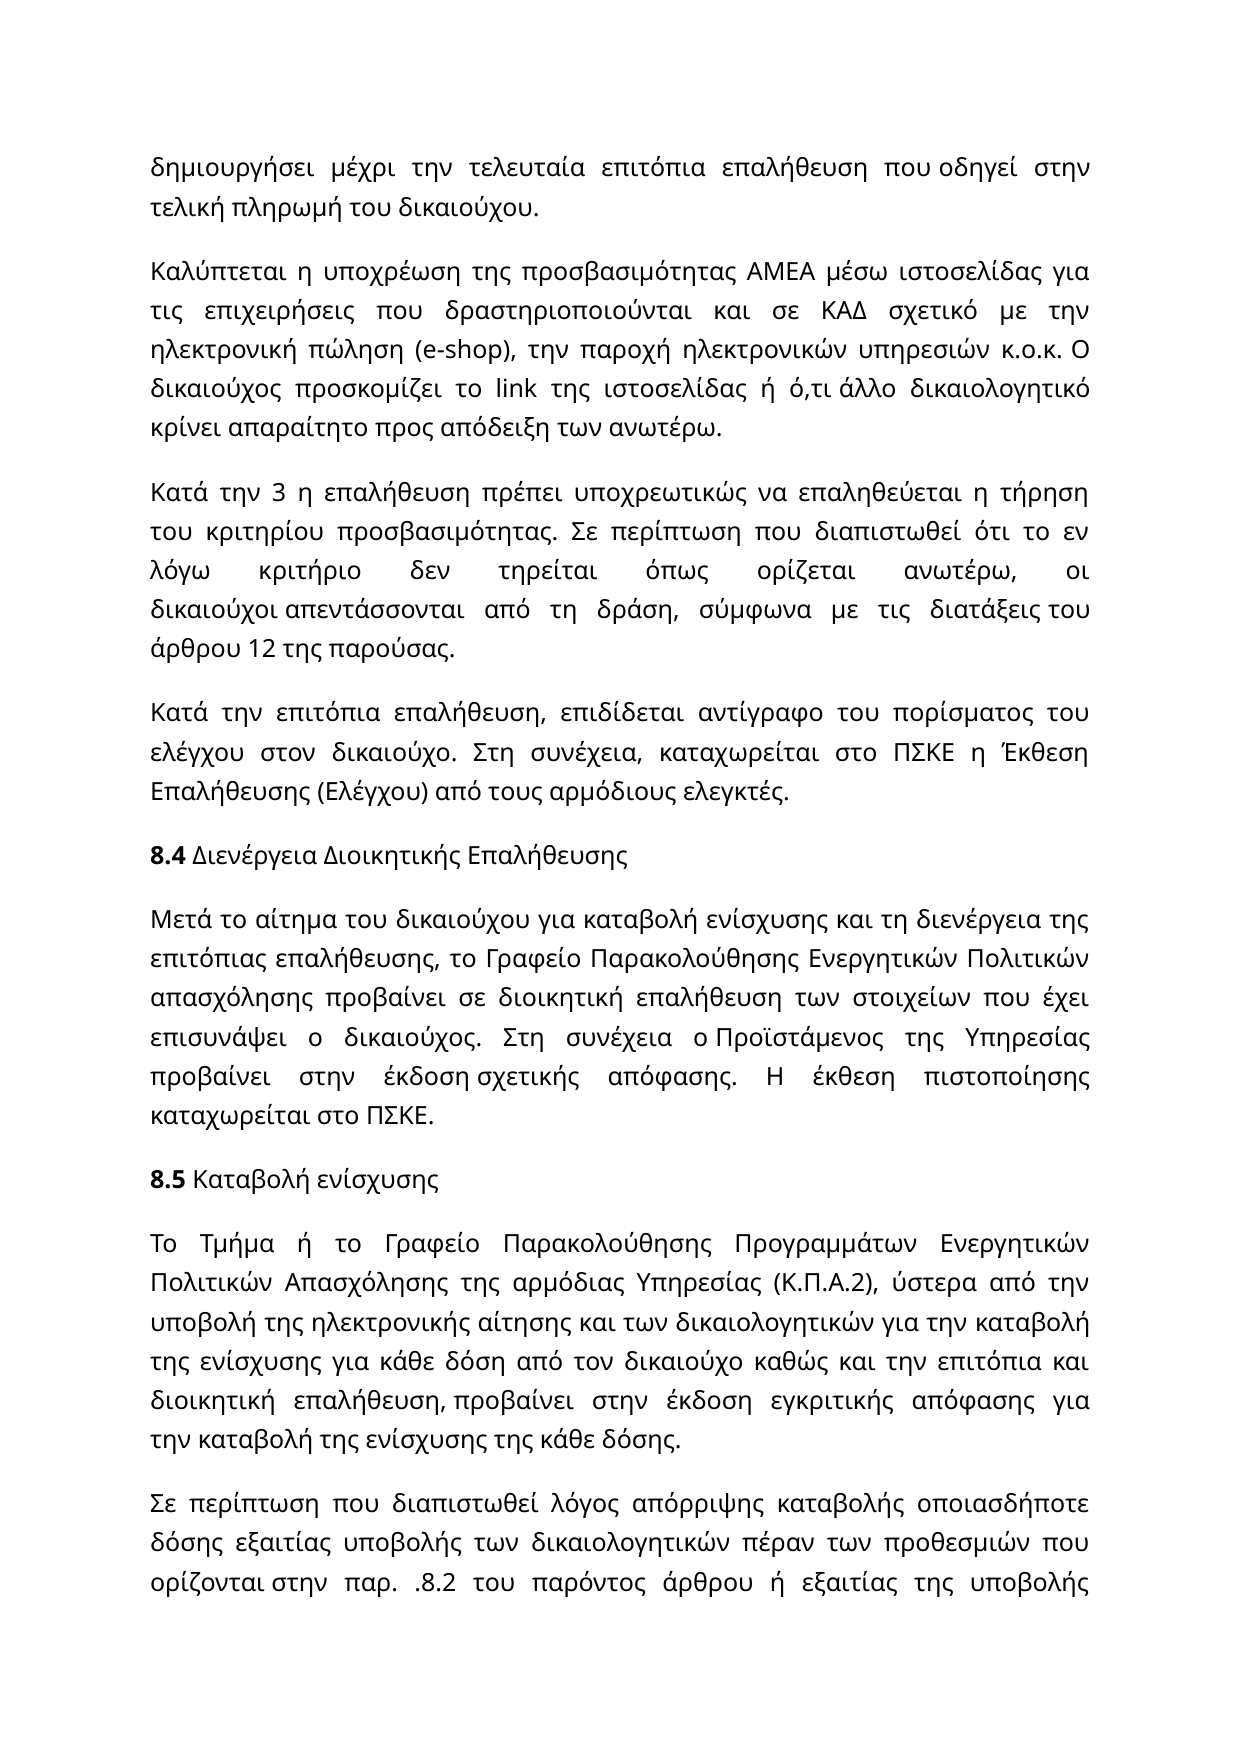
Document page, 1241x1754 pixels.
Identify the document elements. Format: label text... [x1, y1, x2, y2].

text Μετά το αίτημα του δικαιούχου για καταβολή ενίσχυσης και τη διενέργεια της επιτόπιας επαλήθευσης, το Γραφείο Παρακολούθησης Ενεργητικών Πολιτικών απασχόλησης προβαίνει σε διοικητική επαλήθευση των στοιχείων που έχει επισυνάψει ο δικαιούχος. Στη συνέχεια ο Προϊστάμενος της Υπηρεσίας προβαίνει στην έκδοση σχετικής απόφασης. Η έκθεση πιστοποίησης καταχωρείται στο ΠΣΚΕ. [150, 902, 1090, 1132]
text 8.5 Καταβολή ενίσχυσης [150, 1162, 1090, 1196]
text 8.4 Διενέργεια Διοικητικής Επαλήθευσης [150, 837, 1090, 872]
text Το Τμήμα ή το Γραφείο Παρακολούθησης Προγραμμάτων Ενεργητικών Πολιτικών Απασχόλησης της αρμόδιας Υπηρεσίας (Κ.Π.Α.2), ύστερα από την υποβολή της ηλεκτρονικής αίτησης και των δικαιολογητικών για την καταβολή της ενίσχυσης για κάθε δόση από τον δικαιούχο καθώς και την επιτόπια και διοικητική επαλήθευση, προβαίνει στην έκδοση εγκριτικής απόφασης για την καταβολή της ενίσχυσης της κάθε δόσης. [150, 1226, 1090, 1456]
text δημιουργήσει μέχρι την τελευταία επιτόπια επαλήθευση που οδηγεί στην τελική πληρωμή του δικαιούχου. [150, 150, 1090, 223]
text Καλύπτεται η υποχρέωση της προσβασιμότητας ΑΜΕΑ μέσω ιστοσελίδας για τις επιχειρήσεις που δραστηριοποιούνται και σε ΚΑΔ σχετικό με την ηλεκτρονική πώληση (e-shop), την παροχή ηλεκτρονικών υπηρεσιών κ.ο.κ. Ο δικαιούχος προσκομίζει το link της ιστοσελίδας ή ό,τι άλλο δικαιολογητικό κρίνει απαραίτητο προς απόδειξη των ανωτέρω. [150, 253, 1090, 444]
text Σε περίπτωση που διαπιστωθεί λόγος απόρριψης καταβολής οποιασδήποτε δόσης εξαιτίας υποβολής των δικαιολογητικών πέραν των προθεσμιών που ορίζονται στην παρ. .8.2 του παρόντος άρθρου ή εξαιτίας της υποβολής [150, 1486, 1090, 1598]
text Κατά την 3 η επαλήθευση πρέπει υποχρεωτικώς να επαληθεύεται η τήρηση του κριτηρίου προσβασιμότητας. Σε περίπτωση που διαπιστωθεί ότι το εν λόγω κριτήριο δεν τηρείται όπως ορίζεται ανωτέρω, οι δικαιούχοι απεντάσσονται από τη δράση, σύμφωνα με τις διατάξεις του άρθρου 12 της παρούσας. [150, 474, 1090, 665]
text Κατά την επιτόπια επαλήθευση, επιδίδεται αντίγραφο του πορίσματος του ελέγχου στον δικαιούχο. Στη συνέχεια, καταχωρείται στο ΠΣΚΕ η Έκθεση Επαλήθευσης (Ελέγχου) από τους αρμόδιους ελεγκτές. [150, 695, 1090, 807]
